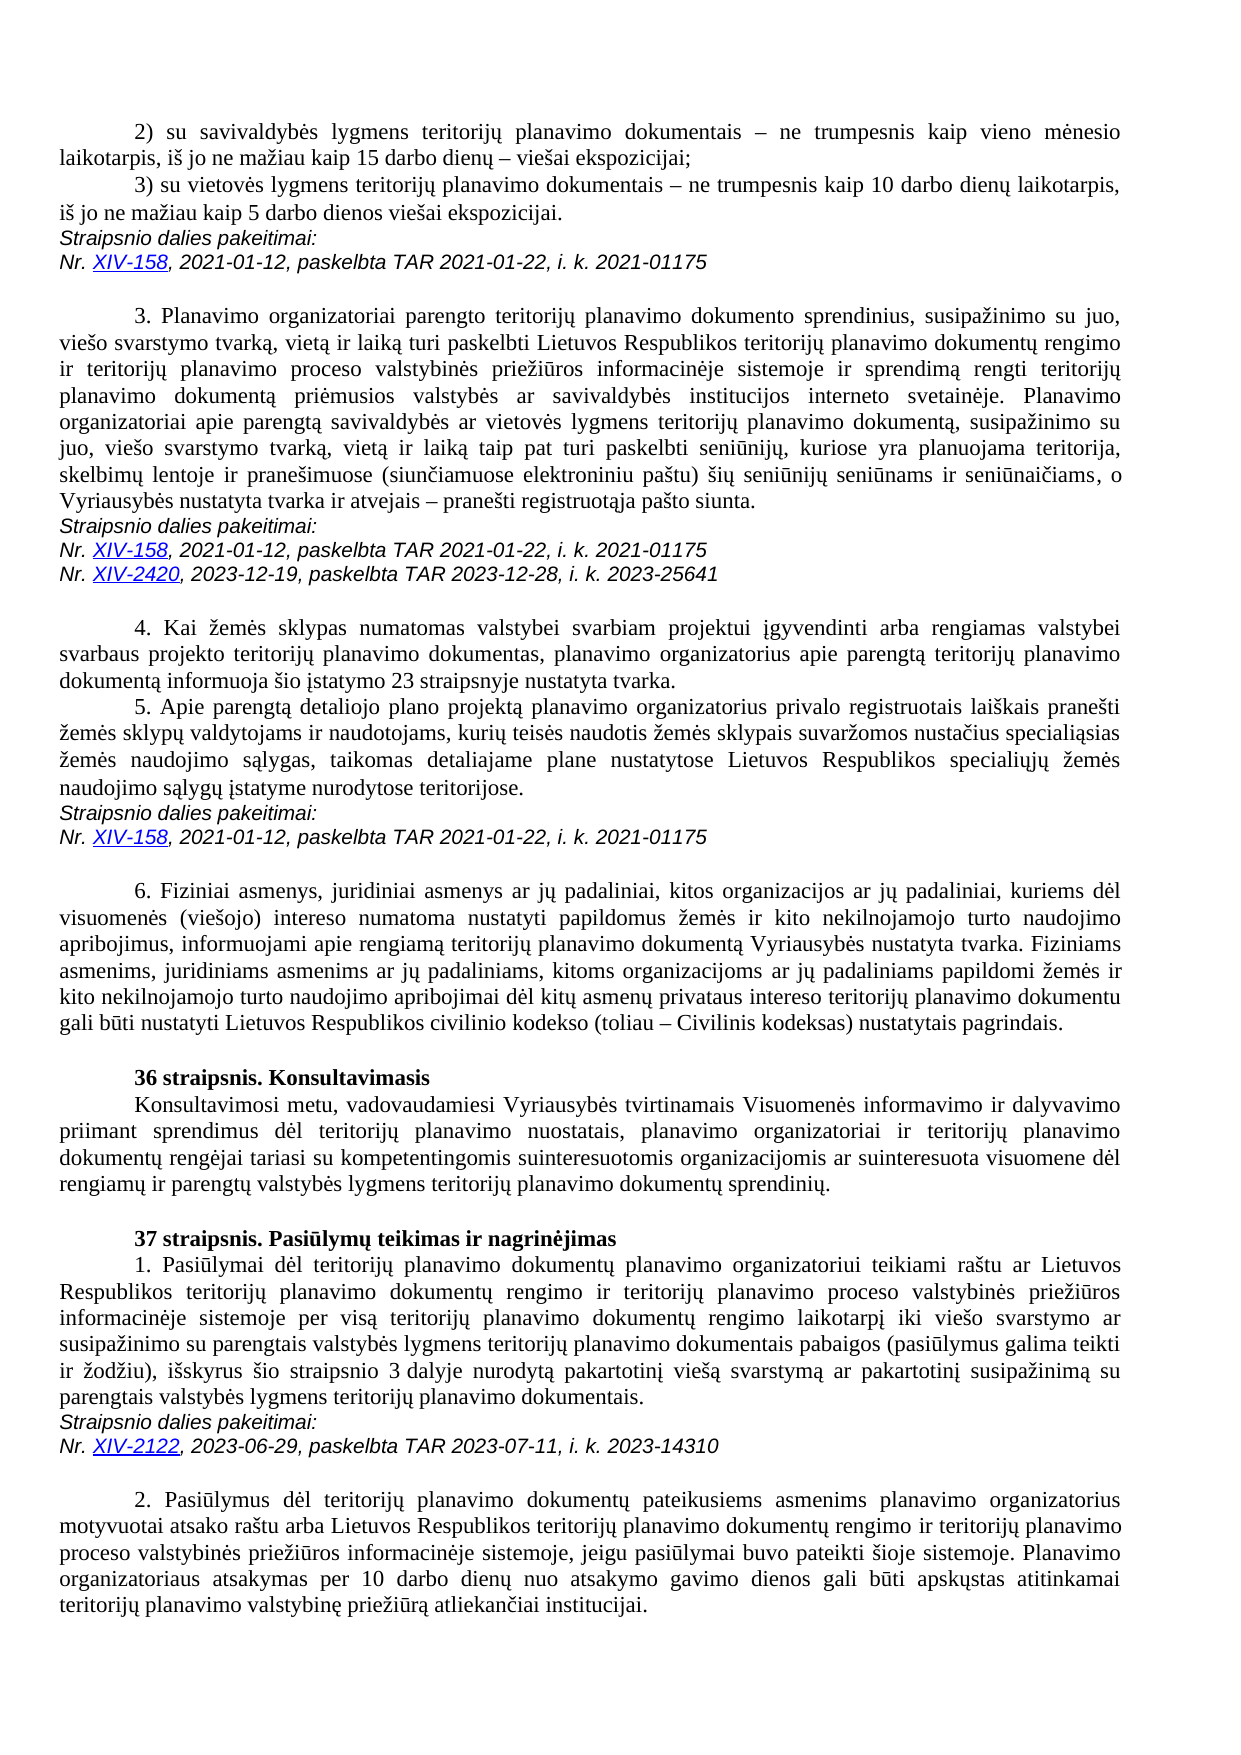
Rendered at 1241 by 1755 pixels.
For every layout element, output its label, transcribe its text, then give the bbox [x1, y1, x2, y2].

text 2) su savivaldybės lygmens teritorijų planavimo dokumentais – ne trumpesnis kaip vieno mėnesio laikotarpis, iš jo ne mažiau kaip 15 darbo dienų – viešai ekspozicijai; [59, 118, 1122, 171]
text Nr. XIV-2122, 2023-06-29, paskelbta TAR 2023-07-11, i. k. 2023-14310 [59, 1433, 1122, 1457]
text 5. Apie parengtą detaliojo plano projektą planavimo organizatorius privalo registruotais laiškais pranešti žemės sklypų valdytojams ir naudotojams, kurių teisės naudotis žemės sklypais suvaržomos nustačius specialiąsias žemės naudojimo sąlygas, taikomas detaliajame plane nustatytose Lietuvos Respublikos specialiųjų žemės naudojimo sąlygų įstatyme nurodytose teritorijose. [59, 693, 1122, 801]
text Nr. XIV-158, 2021-01-12, paskelbta TAR 2021-01-22, i. k. 2021-01175 [59, 250, 1122, 274]
text Nr. XIV-2420, 2023-12-19, paskelbta TAR 2023-12-28, i. k. 2023-25641 [59, 561, 1122, 585]
text 3. Planavimo organizatoriai parengto teritorijų planavimo dokumento sprendinius, susipažinimo su juo, viešo svarstymo tvarką, vietą ir laiką turi paskelbti Lietuvos Respublikos teritorijų planavimo dokumentų rengimo ir teritorijų planavimo proceso valstybinės priežiūros informacinėje sistemoje ir sprendimą rengti teritorijų planavimo dokumentą priėmusios valstybės ar savivaldybės institucijos interneto svetainėje. Planavimo organizatoriai apie parengtą savivaldybės ar vietovės lygmens teritorijų planavimo dokumentą, susipažinimo su juo, viešo svarstymo tvarką, vietą ir laiką taip pat turi paskelbti seniūnijų, kuriose yra planuojama teritorija, skelbimų lentoje ir pranešimuose (siunčiamuose elektroniniu paštu) šių seniūnijų seniūnams ir seniūnaičiams, o Vyriausybės nustatyta tvarka ir atvejais – pranešti registruotąja pašto siunta. [59, 303, 1122, 513]
text Straipsnio dalies pakeitimai: [59, 1409, 1122, 1433]
text Straipsnio dalies pakeitimai: [59, 801, 1122, 825]
text 36 straipsnis. Konsultavimasis [59, 1064, 1122, 1091]
text 6. Fiziniai asmenys, juridiniai asmenys ar jų padaliniai, kitos organizacijos ar jų padaliniai, kuriems dėl visuomenės (viešojo) intereso numatoma nustatyti papildomus žemės ir kito nekilnojamojo turto naudojimo apribojimus, informuojami apie rengiamą teritorijų planavimo dokumentą Vyriausybės nustatyta tvarka. Fiziniams asmenims, juridiniams asmenims ar jų padaliniams, kitoms organizacijoms ar jų padaliniams papildomi žemės ir kito nekilnojamojo turto naudojimo apribojimai dėl kitų asmenų privataus intereso teritorijų planavimo dokumentu gali būti nustatyti Lietuvos Respublikos civilinio kodekso (toliau – Civilinis kodeksas) nustatytais pagrindais. [59, 878, 1122, 1036]
text 37 straipsnis. Pasiūlymų teikimas ir nagrinėjimas [59, 1225, 1122, 1251]
text Nr. XIV-158, 2021-01-12, paskelbta TAR 2021-01-22, i. k. 2021-01175 [59, 537, 1122, 561]
text Nr. XIV-158, 2021-01-12, paskelbta TAR 2021-01-22, i. k. 2021-01175 [59, 825, 1122, 849]
text Straipsnio dalies pakeitimai: [59, 513, 1122, 537]
text Straipsnio dalies pakeitimai: [59, 226, 1122, 250]
text 2. Pasiūlymus dėl teritorijų planavimo dokumentų pateikusiems asmenims planavimo organizatorius motyvuotai atsako raštu arba Lietuvos Respublikos teritorijų planavimo dokumentų rengimo ir teritorijų planavimo proceso valstybinės priežiūros informacinėje sistemoje, jeigu pasiūlymai buvo pateikti šioje sistemoje. Planavimo organizatoriaus atsakymas per 10 darbo dienų nuo atsakymo gavimo dienos gali būti apskųstas atitinkamai teritorijų planavimo valstybinę priežiūrą atliekančiai institucijai. [59, 1486, 1122, 1618]
text 3) su vietovės lygmens teritorijų planavimo dokumentais – ne trumpesnis kaip 10 darbo dienų laikotarpis, iš jo ne mažiau kaip 5 darbo dienos viešai ekspozicijai. [59, 171, 1122, 226]
text Konsultavimosi metu, vadovaudamiesi Vyriausybės tvirtinamais Visuomenės informavimo ir dalyvavimo priimant sprendimus dėl teritorijų planavimo nuostatais, planavimo organizatoriai ir teritorijų planavimo dokumentų rengėjai tariasi su kompetentingomis suinteresuotomis organizacijomis ar suinteresuota visuomene dėl rengiamų ir parengtų valstybės lygmens teritorijų planavimo dokumentų sprendinių. [59, 1091, 1122, 1196]
text 4. Kai žemės sklypas numatomas valstybei svarbiam projektui įgyvendinti arba rengiamas valstybei svarbaus projekto teritorijų planavimo dokumentas, planavimo organizatorius apie parengtą teritorijų planavimo dokumentą informuoja šio įstatymo 23 straipsnyje nustatyta tvarka. [59, 614, 1122, 693]
text 1. Pasiūlymai dėl teritorijų planavimo dokumentų planavimo organizatoriui teikiami raštu ar Lietuvos Respublikos teritorijų planavimo dokumentų rengimo ir teritorijų planavimo proceso valstybinės priežiūros informacinėje sistemoje per visą teritorijų planavimo dokumentų rengimo laikotarpį iki viešo svarstymo ar susipažinimo su parengtais valstybės lygmens teritorijų planavimo dokumentais pabaigos (pasiūlymus galima teikti ir žodžiu), išskyrus šio straipsnio 3 dalyje nurodytą pakartotinį viešą svarstymą ar pakartotinį susipažinimą su parengtais valstybės lygmens teritorijų planavimo dokumentais. [59, 1251, 1122, 1409]
